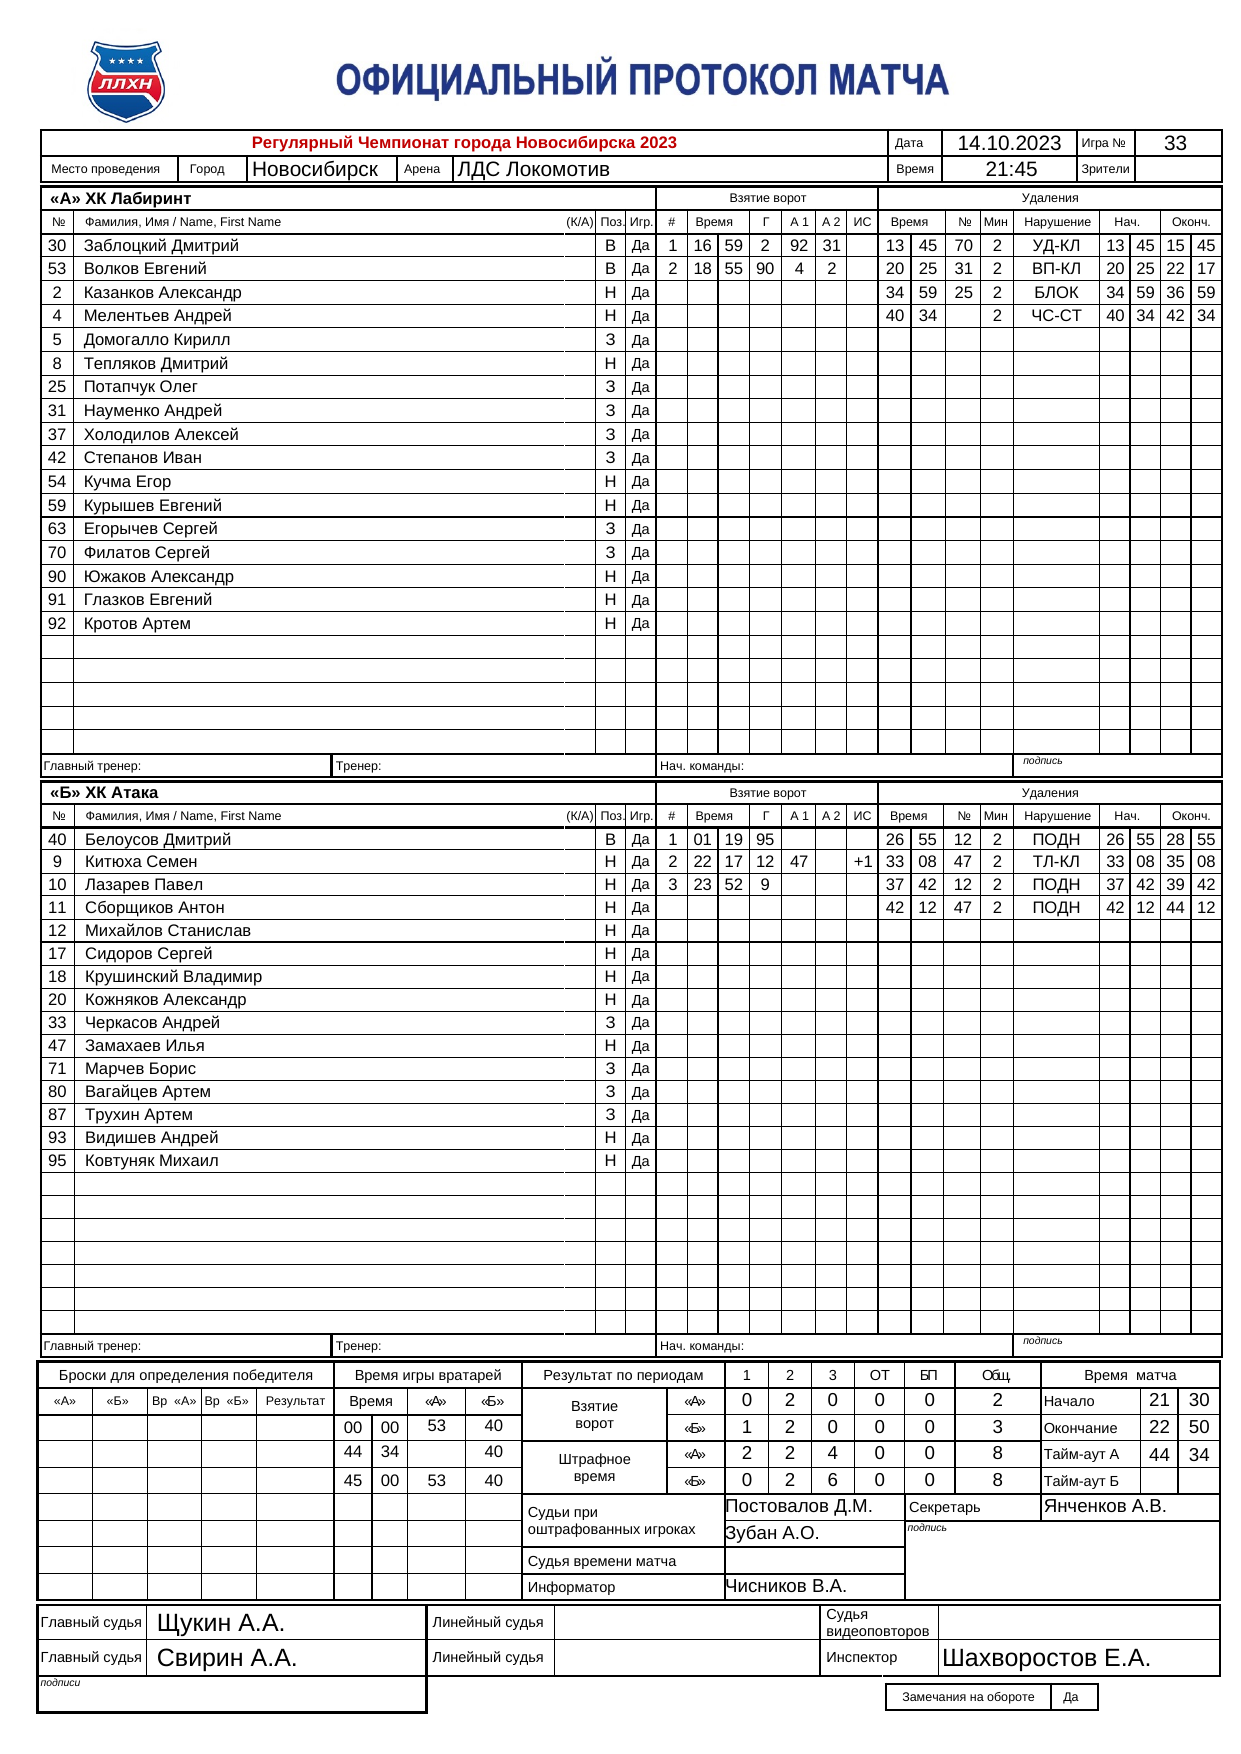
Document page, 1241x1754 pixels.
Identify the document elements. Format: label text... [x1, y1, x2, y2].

table_cell [408, 1547, 465, 1573]
table_cell [1192, 1196, 1221, 1218]
table_cell [408, 1494, 465, 1520]
table_cell [879, 683, 910, 706]
table_cell [202, 1416, 256, 1440]
table_cell [1131, 1265, 1160, 1287]
table_cell [1131, 966, 1160, 987]
table_cell [1161, 1196, 1190, 1218]
table_cell [847, 829, 877, 849]
table_cell [782, 1081, 815, 1103]
table_cell [657, 1012, 687, 1033]
table_cell Да [626, 235, 655, 256]
table_cell [847, 235, 877, 256]
table_cell [42, 1242, 74, 1264]
table_cell 2 [769, 1389, 811, 1413]
table_cell [75, 1173, 564, 1195]
table_cell [981, 565, 1013, 587]
table_cell 93 [42, 1127, 74, 1149]
table_cell 40 [466, 1416, 521, 1440]
table_cell [565, 1196, 595, 1218]
table_cell [1192, 989, 1221, 1011]
table_cell [688, 1173, 717, 1195]
table_cell Главный судья [39, 1640, 146, 1675]
table_cell [565, 920, 595, 941]
table_cell [879, 920, 910, 941]
table_cell [816, 352, 846, 374]
table_cell [1100, 518, 1129, 540]
table_cell Время [879, 805, 943, 826]
table_cell [750, 1265, 781, 1287]
table_header Игра № [1078, 131, 1134, 155]
table_cell [816, 446, 846, 469]
table_cell [719, 1081, 749, 1103]
table_cell 18 [42, 966, 74, 987]
table_cell [719, 612, 749, 634]
table_cell [657, 1288, 687, 1310]
table_cell [1192, 1104, 1221, 1126]
table_cell [1014, 518, 1099, 540]
table_cell [750, 1104, 781, 1126]
table_cell [944, 1035, 980, 1057]
table_cell [946, 470, 980, 493]
table_cell [1014, 966, 1099, 987]
table_cell [565, 612, 595, 634]
table_cell [750, 588, 781, 611]
table_cell [719, 565, 749, 587]
table_cell [466, 1547, 521, 1573]
table_cell [981, 1058, 1013, 1079]
table_cell 34 [1131, 305, 1160, 327]
table_cell [93, 1416, 147, 1440]
table_cell [1131, 446, 1160, 469]
table_cell [202, 1468, 256, 1493]
table_cell [1014, 1265, 1099, 1287]
table_cell [981, 966, 1013, 987]
table_cell [847, 399, 877, 422]
table_cell Н [596, 850, 625, 872]
table_cell [1100, 1058, 1129, 1079]
table_cell [879, 328, 910, 351]
table_cell [657, 659, 687, 682]
table_cell [202, 1441, 256, 1467]
table_cell 18 [688, 257, 717, 280]
table_cell [1014, 1150, 1099, 1172]
table_cell [1161, 423, 1190, 445]
table_cell Н [596, 305, 625, 327]
table_cell [1014, 612, 1099, 634]
table_cell [1161, 470, 1190, 493]
table_cell [565, 1035, 595, 1057]
table_cell [1014, 989, 1099, 1011]
table_cell [1131, 1081, 1160, 1103]
table_cell [816, 470, 846, 493]
table_cell [946, 636, 980, 658]
table_cell [847, 352, 877, 374]
table_cell [879, 494, 910, 516]
table_cell [1131, 1196, 1160, 1218]
table_cell [912, 494, 945, 516]
table_cell [42, 730, 73, 753]
table_cell 4 [782, 257, 815, 280]
table_cell [1136, 157, 1221, 181]
table_cell 42 [912, 874, 943, 895]
table_cell [257, 1441, 333, 1467]
table_cell [750, 683, 781, 706]
table_cell [782, 518, 815, 540]
table_cell [981, 730, 1013, 753]
table_cell [202, 1547, 256, 1573]
table_cell [1131, 328, 1160, 351]
table_cell [1014, 683, 1099, 706]
table_cell [565, 1219, 595, 1241]
table_cell 42 [1100, 896, 1129, 918]
table_cell +1 [847, 850, 877, 872]
table_cell [816, 1242, 846, 1264]
table_cell [657, 541, 687, 564]
table_cell Линейный судья [428, 1640, 554, 1675]
table_cell ПОДН [1014, 896, 1099, 918]
table_cell 20 [42, 989, 74, 1011]
table_cell 71 [42, 1058, 74, 1079]
table_cell [148, 1468, 201, 1493]
table_cell [626, 1173, 655, 1195]
table_cell [946, 707, 980, 729]
table_cell [816, 518, 846, 540]
table_cell [719, 305, 749, 327]
table_cell 59 [42, 494, 73, 516]
table_cell [946, 683, 980, 706]
table_cell [816, 943, 846, 964]
table_cell Нарушение [1014, 805, 1099, 826]
table_cell [816, 1219, 846, 1241]
table_cell В [596, 829, 625, 849]
table_cell [626, 730, 655, 753]
table_cell [944, 1288, 980, 1310]
table_cell Лазарев Павел [75, 874, 564, 895]
table_cell [816, 1035, 846, 1057]
table_cell [1192, 541, 1221, 564]
table_cell [688, 612, 717, 634]
table_cell [912, 423, 945, 445]
table_cell 40 [879, 305, 910, 327]
table_cell 40 [42, 829, 74, 849]
table_cell [750, 896, 781, 918]
table_cell [719, 1150, 749, 1172]
table_cell [688, 494, 717, 516]
table_cell [1161, 376, 1190, 398]
table_cell [408, 1574, 465, 1599]
table_cell 08 [1192, 850, 1221, 872]
table_cell [879, 1150, 910, 1172]
table_cell [93, 1494, 147, 1520]
table_cell [1192, 1173, 1221, 1195]
table_cell А 2 [816, 211, 846, 233]
table_cell [981, 1150, 1013, 1172]
table_cell [657, 896, 687, 918]
table_cell [981, 659, 1013, 682]
table_cell [912, 376, 945, 398]
table_cell [1192, 920, 1221, 941]
table_cell 3 [657, 874, 687, 895]
table_cell [719, 518, 749, 540]
table_cell Зубан А.О. [726, 1521, 904, 1546]
table_cell [148, 1547, 201, 1573]
table_cell [719, 683, 749, 706]
table_cell [816, 850, 846, 872]
table_header Регулярный Чемпионат города Новосибирска 2023 [42, 131, 887, 155]
table_cell [981, 1196, 1013, 1218]
table_cell Н [596, 588, 625, 611]
table_cell [847, 896, 877, 918]
table_cell [565, 257, 595, 280]
table_cell [565, 1288, 595, 1310]
table_cell [688, 305, 717, 327]
table_cell Сборщиков Антон [75, 896, 564, 918]
table_cell [816, 565, 846, 587]
table_cell [944, 1311, 980, 1333]
table_cell [688, 399, 717, 422]
table_cell ИС [847, 211, 877, 233]
table_cell Место проведения [42, 157, 177, 181]
table_cell [879, 376, 910, 398]
table_cell Сидоров Сергей [75, 943, 564, 964]
table_cell [879, 659, 910, 682]
table_cell [912, 1035, 943, 1057]
table_cell Кожняков Александр [75, 989, 564, 1011]
table_cell [688, 966, 717, 987]
table_cell [750, 1196, 781, 1218]
table_cell Судьи при оштрафованных игроках [523, 1495, 724, 1546]
table_cell 12 [1192, 896, 1221, 918]
table_cell [981, 989, 1013, 1011]
table_cell [981, 446, 1013, 469]
table_cell [565, 352, 595, 374]
table_cell [75, 1288, 564, 1310]
table_cell Белоусов Дмитрий [75, 829, 564, 849]
table_cell [657, 446, 687, 469]
table_cell [750, 352, 781, 374]
table_cell З [596, 1104, 625, 1126]
table_cell [944, 920, 980, 941]
table_header БП [905, 1363, 954, 1387]
table_cell [816, 966, 846, 987]
table_cell [555, 1640, 819, 1675]
table_cell [816, 659, 846, 682]
table_cell [428, 1677, 882, 1711]
table_cell [565, 829, 595, 849]
table_cell [75, 1219, 564, 1241]
table_cell [1131, 730, 1160, 753]
table_cell [847, 328, 877, 351]
table_cell [1161, 1081, 1190, 1103]
table_cell [1192, 1035, 1221, 1057]
table_cell [657, 1196, 687, 1218]
table_cell [93, 1441, 147, 1467]
table_header Удаления [879, 783, 1221, 803]
table_cell [1161, 1058, 1190, 1079]
table_cell [688, 518, 717, 540]
table_cell [782, 1035, 815, 1057]
table_cell 21 [1141, 1389, 1177, 1413]
table_cell [944, 1196, 980, 1218]
table_cell [1192, 1288, 1221, 1310]
table_cell ЛДС Локомотив [454, 157, 887, 181]
table_cell [816, 730, 846, 753]
table_cell [1014, 636, 1099, 658]
table_cell [879, 423, 910, 445]
table_cell [39, 1521, 92, 1546]
table_cell [1100, 446, 1129, 469]
table_cell 26 [1100, 829, 1129, 849]
table_cell [750, 966, 781, 987]
table_cell 34 [912, 305, 945, 327]
table_cell [750, 1081, 781, 1103]
table_cell [1131, 541, 1160, 564]
table_cell Арена [398, 157, 452, 181]
table_cell Окончание [1042, 1415, 1140, 1440]
table_cell Черкасов Андрей [75, 1012, 564, 1033]
table_cell 4 [42, 305, 73, 327]
table_cell [847, 1173, 877, 1195]
table_cell 26 [879, 829, 910, 849]
table_cell [688, 588, 717, 611]
table_cell Да [626, 446, 655, 469]
table_cell [946, 446, 980, 469]
table_cell [750, 612, 781, 634]
table_cell [1100, 588, 1129, 611]
table_cell [1014, 1012, 1099, 1033]
table_cell З [596, 328, 625, 351]
table_cell [847, 1311, 877, 1333]
table_cell [626, 1219, 655, 1241]
table_cell Да [626, 423, 655, 445]
table_cell Да [626, 399, 655, 422]
table_cell [981, 707, 1013, 729]
table_cell [719, 541, 749, 564]
table_cell [1014, 399, 1099, 422]
table_cell 28 [1161, 829, 1190, 849]
table_cell [1100, 1173, 1129, 1195]
table_cell 35 [1161, 850, 1190, 872]
table_cell Степанов Иван [74, 446, 564, 469]
table_cell [1161, 989, 1190, 1011]
table_cell Н [596, 1127, 625, 1149]
table_cell [816, 1012, 846, 1033]
table_cell [42, 683, 73, 706]
table_cell 0 [905, 1415, 954, 1440]
table_cell [373, 1494, 407, 1520]
table_cell [657, 1265, 687, 1287]
table_cell [657, 588, 687, 611]
table_cell [816, 1173, 846, 1195]
table_cell Н [596, 896, 625, 918]
table_cell [719, 636, 749, 658]
table_cell [596, 1288, 625, 1310]
table_cell [1100, 565, 1129, 587]
table_cell [1161, 494, 1190, 516]
table_cell [565, 874, 595, 895]
table_cell Новосибирск [248, 157, 396, 181]
table_cell [596, 1219, 625, 1241]
table_cell [688, 1219, 717, 1241]
table_cell [657, 1127, 687, 1149]
table_cell ИС [847, 805, 877, 826]
table_cell 2 [981, 305, 1013, 327]
table_cell 2 [657, 850, 687, 872]
table_cell [981, 399, 1013, 422]
table_cell [750, 1288, 781, 1310]
table_cell [688, 541, 717, 564]
table_cell Н [596, 281, 625, 303]
table_cell Вр «Б» [202, 1389, 256, 1413]
table_cell [75, 1196, 564, 1218]
table_cell 33 [42, 1012, 74, 1033]
table_cell [719, 376, 749, 398]
table_cell [1100, 1311, 1129, 1333]
table_cell [782, 612, 815, 634]
table_cell 92 [42, 612, 73, 634]
table_cell [74, 659, 564, 682]
table_cell [981, 1035, 1013, 1057]
table_cell 00 [373, 1416, 407, 1440]
table_cell подписи [39, 1677, 425, 1711]
table_cell [1100, 683, 1129, 706]
table_cell [657, 1104, 687, 1126]
table_cell [719, 730, 749, 753]
table_cell [879, 1173, 910, 1195]
table_cell [879, 470, 910, 493]
table_cell 42 [1161, 305, 1190, 327]
table_header Результат по периодам [523, 1363, 724, 1387]
table_cell [879, 565, 910, 587]
table_cell 1 [657, 829, 687, 849]
table_cell [719, 470, 749, 493]
table_cell [981, 1265, 1013, 1287]
table_cell [847, 636, 877, 658]
table_cell Да [626, 565, 655, 587]
table_cell [335, 1494, 371, 1520]
table_cell [946, 328, 980, 351]
table_cell [596, 1196, 625, 1218]
table_cell [1192, 423, 1221, 445]
table_cell [688, 470, 717, 493]
table_cell [688, 1242, 717, 1264]
table_cell [879, 1104, 910, 1126]
table_cell «А» [668, 1389, 724, 1413]
table_cell [565, 235, 595, 256]
table_cell Н [596, 352, 625, 374]
table_cell Науменко Андрей [74, 399, 564, 422]
table_cell [981, 1104, 1013, 1126]
table_cell Н [596, 874, 625, 895]
table_cell [1100, 943, 1129, 964]
table_cell [750, 920, 781, 941]
table_cell 87 [42, 1104, 74, 1126]
table_cell [688, 943, 717, 964]
table_cell [1014, 1058, 1099, 1079]
table_cell [847, 1127, 877, 1149]
table_cell [1014, 494, 1099, 516]
table_cell [657, 683, 687, 706]
table_cell [750, 305, 781, 327]
table_cell [93, 1547, 147, 1573]
table_cell 0 [812, 1415, 854, 1440]
table_cell Главный судья [39, 1606, 146, 1639]
table_cell [1014, 1288, 1099, 1310]
table_cell [565, 281, 595, 303]
table_cell [912, 636, 945, 658]
table_cell З [596, 1058, 625, 1079]
table_cell 44 [1141, 1441, 1177, 1467]
table_cell [782, 659, 815, 682]
table_cell [148, 1416, 201, 1440]
table_cell [1131, 707, 1160, 729]
table_cell [1100, 730, 1129, 753]
table_cell 80 [42, 1081, 74, 1103]
table_cell [626, 1311, 655, 1333]
table_cell [847, 966, 877, 987]
table_cell [1192, 943, 1221, 964]
table_cell [42, 1311, 74, 1333]
table_cell [912, 730, 945, 753]
table_cell [1014, 565, 1099, 587]
table_cell [1014, 730, 1099, 753]
table_cell [1100, 989, 1129, 1011]
table_cell [565, 659, 595, 682]
table_cell 30 [42, 235, 73, 256]
table_cell [719, 423, 749, 445]
table_cell 9 [750, 874, 781, 895]
table_cell [657, 1150, 687, 1172]
table_cell Китюха Семен [75, 850, 564, 872]
table_cell [626, 1288, 655, 1310]
table_cell Да [626, 989, 655, 1011]
table_cell [782, 874, 815, 895]
table_cell [657, 1242, 687, 1264]
table_cell [912, 518, 945, 540]
table_cell Да [626, 305, 655, 327]
table_cell [596, 683, 625, 706]
table_cell 63 [42, 518, 73, 540]
table_cell [946, 305, 980, 327]
table_cell 92 [782, 235, 815, 256]
table_cell [912, 920, 943, 941]
table_cell № [946, 211, 980, 233]
table_cell [408, 1441, 465, 1467]
table_cell 25 [912, 257, 945, 280]
table_cell [1100, 541, 1129, 564]
table_cell [847, 1058, 877, 1079]
table_cell [912, 470, 945, 493]
table_cell [816, 1127, 846, 1149]
table_cell [565, 636, 595, 658]
table_cell [1161, 399, 1190, 422]
table_cell [847, 1104, 877, 1126]
table_cell Чисников В.А. [726, 1575, 904, 1599]
table_cell «Б» [668, 1415, 724, 1440]
table_cell [782, 399, 815, 422]
table_cell [688, 659, 717, 682]
table_cell [1014, 1104, 1099, 1126]
table_cell Главный тренер: [42, 755, 330, 776]
table_cell [1131, 636, 1160, 658]
table_cell [816, 829, 846, 849]
table_cell З [596, 399, 625, 422]
table_cell 47 [944, 850, 980, 872]
table_cell [1192, 565, 1221, 587]
table_cell [944, 1104, 980, 1126]
table_cell [750, 423, 781, 445]
table_cell [1161, 1012, 1190, 1033]
table_cell Мелентьев Андрей [74, 305, 564, 327]
table_header Общ. [956, 1363, 1040, 1387]
table_cell [1100, 328, 1129, 351]
table_cell 15 [1161, 235, 1190, 256]
table_cell [1192, 1219, 1221, 1241]
table_cell [750, 636, 781, 658]
table_cell [1131, 943, 1160, 964]
table_cell [981, 1173, 1013, 1195]
table_cell [816, 1311, 846, 1333]
table_cell [981, 1127, 1013, 1149]
table_cell [1161, 683, 1190, 706]
table_cell [565, 1104, 595, 1126]
table_cell [750, 470, 781, 493]
table_cell [1192, 588, 1221, 611]
table_cell [1161, 1219, 1190, 1241]
table_cell [816, 1196, 846, 1218]
table_cell [1192, 399, 1221, 422]
table_cell 12 [42, 920, 74, 941]
table_cell 34 [1192, 305, 1221, 327]
table_cell [657, 1311, 687, 1333]
table_cell [1131, 659, 1160, 682]
table_cell [912, 1265, 943, 1287]
table_cell Южаков Александр [74, 565, 564, 587]
table_cell [565, 1081, 595, 1103]
table_cell Да [626, 1104, 655, 1126]
table_cell [1161, 920, 1190, 941]
table_cell [1014, 943, 1099, 964]
table_cell [750, 281, 781, 303]
table_cell 45 [1131, 235, 1160, 256]
table_cell 2 [750, 235, 781, 256]
table_header Да [1052, 1685, 1097, 1709]
table_cell [912, 446, 945, 469]
table_cell [1161, 1127, 1190, 1149]
table_cell Вагайцев Артем [75, 1081, 564, 1103]
table_cell [657, 1035, 687, 1057]
table_cell [1014, 1173, 1099, 1195]
table_cell [879, 612, 910, 634]
table_cell Взятие ворот [523, 1389, 666, 1440]
table_cell [565, 1265, 595, 1287]
table_cell 40 [466, 1441, 521, 1467]
table_cell # [657, 211, 687, 233]
table_cell [719, 896, 749, 918]
table_cell 47 [944, 896, 980, 918]
table_cell Нач. команды: [657, 755, 1012, 776]
table_cell [912, 1081, 943, 1103]
table_cell А 2 [816, 805, 846, 826]
table_cell [1014, 376, 1099, 398]
table_cell [816, 683, 846, 706]
table_cell 90 [750, 257, 781, 280]
table_cell 20 [879, 257, 910, 280]
table_cell 12 [944, 829, 980, 849]
table_cell [1192, 1081, 1221, 1103]
table_cell [912, 565, 945, 587]
table_cell В [596, 257, 625, 280]
table_cell 2 [42, 281, 73, 303]
table_cell [847, 707, 877, 729]
table_cell [688, 989, 717, 1011]
table_cell [944, 1012, 980, 1033]
table_cell Да [626, 850, 655, 872]
table_cell [816, 1150, 846, 1172]
table_cell [688, 565, 717, 587]
table_cell [1014, 707, 1099, 729]
table_cell [719, 1173, 749, 1195]
table_cell подпись [906, 1522, 1219, 1599]
table_cell [42, 1219, 74, 1241]
table_cell [1161, 707, 1190, 729]
table_cell [555, 1606, 819, 1639]
table_cell Оконч. [1161, 805, 1221, 826]
table_cell 40 [1100, 305, 1129, 327]
table_cell [816, 588, 846, 611]
table_cell [657, 565, 687, 587]
table_header Удаления [879, 188, 1221, 209]
table_cell Кротов Артем [74, 612, 564, 634]
table_cell [596, 707, 625, 729]
table_cell [257, 1416, 333, 1440]
table_cell [688, 1127, 717, 1149]
table_cell 52 [719, 874, 749, 895]
table_cell [782, 588, 815, 611]
table_cell [1131, 565, 1160, 587]
table_cell 42 [1192, 874, 1221, 895]
table_cell [912, 588, 945, 611]
table_cell [657, 423, 687, 445]
table_cell [782, 896, 815, 918]
table_cell [565, 896, 595, 918]
table_cell [782, 1173, 815, 1195]
table_cell Н [596, 565, 625, 587]
table_cell Кучма Егор [74, 470, 564, 493]
table_cell [879, 966, 910, 987]
table_cell 0 [855, 1415, 904, 1440]
table_cell Нач. [1100, 805, 1160, 826]
table_header «Б» ХК Атака [42, 783, 655, 803]
table_cell [565, 305, 595, 327]
table_cell [847, 730, 877, 753]
table_cell [782, 470, 815, 493]
table_cell Марчев Борис [75, 1058, 564, 1079]
table_cell 22 [688, 850, 717, 872]
table_cell [1161, 1311, 1190, 1333]
table_cell [719, 1012, 749, 1033]
table_cell Н [596, 920, 625, 941]
table_cell Информатор [523, 1575, 724, 1599]
table_cell Да [626, 1150, 655, 1172]
table_cell «Б » [466, 1389, 521, 1413]
table_cell Г [750, 805, 781, 826]
table_cell [657, 1219, 687, 1241]
table_cell [912, 1104, 943, 1126]
table_cell 53 [408, 1468, 465, 1493]
table_cell Время [335, 1389, 407, 1413]
table_cell 2 [769, 1468, 811, 1493]
table_cell [565, 565, 595, 587]
table_cell [981, 1081, 1013, 1103]
table_cell [946, 518, 980, 540]
table_header ОТ [855, 1363, 904, 1387]
table_cell [565, 446, 595, 469]
table_cell [944, 1173, 980, 1195]
table_cell [1131, 494, 1160, 516]
table_cell Н [596, 1150, 625, 1172]
table_cell [782, 328, 815, 351]
table_cell [688, 1265, 717, 1287]
table_cell [626, 636, 655, 658]
table_cell [879, 1058, 910, 1079]
table_cell Время [688, 211, 749, 233]
table_cell [1131, 683, 1160, 706]
table_cell [1161, 1242, 1190, 1264]
table_cell А 1 [782, 211, 815, 233]
table_cell [1192, 659, 1221, 682]
table_cell Да [626, 470, 655, 493]
table_cell 4 [812, 1442, 854, 1467]
table_cell [657, 352, 687, 374]
table_cell [981, 328, 1013, 351]
table_cell [816, 707, 846, 729]
table_cell [657, 1058, 687, 1079]
table_cell 1 [657, 235, 687, 256]
table_cell [1192, 518, 1221, 540]
table_cell Штрафное время [523, 1442, 666, 1493]
table_cell [816, 494, 846, 516]
table_cell [688, 446, 717, 469]
table_cell [816, 636, 846, 658]
table_cell [719, 1196, 749, 1218]
table_cell Начало [1042, 1389, 1140, 1413]
table_cell [657, 612, 687, 634]
table_cell [879, 989, 910, 1011]
table_cell [1131, 989, 1160, 1011]
table_cell [596, 1242, 625, 1264]
table_cell [626, 683, 655, 706]
table_cell [626, 707, 655, 729]
table_cell [912, 1058, 943, 1079]
table_cell [944, 989, 980, 1011]
table_cell [879, 352, 910, 374]
table_cell [202, 1574, 256, 1599]
table_cell [688, 352, 717, 374]
table_cell Потапчук Олег [74, 376, 564, 398]
table_cell Егорычев Сергей [74, 518, 564, 540]
table_cell [750, 730, 781, 753]
table_cell [946, 423, 980, 445]
table_header Замечания на обороте [887, 1685, 1050, 1709]
table_cell [657, 494, 687, 516]
table_cell [847, 659, 877, 682]
table_cell [912, 707, 945, 729]
table_cell Да [626, 518, 655, 540]
table_cell [688, 896, 717, 918]
table_cell Замахаев Илья [75, 1035, 564, 1057]
table_cell [657, 328, 687, 351]
table_cell [596, 1265, 625, 1287]
table_cell 1 [726, 1415, 768, 1440]
table_cell [1100, 707, 1129, 729]
table_cell 16 [688, 235, 717, 256]
table_cell [847, 470, 877, 493]
table_cell [912, 1288, 943, 1310]
table_cell 2 [816, 257, 846, 280]
table_cell [879, 1012, 910, 1033]
table_cell [782, 1104, 815, 1126]
table_cell [944, 1058, 980, 1079]
table_cell Да [626, 1127, 655, 1149]
table_cell [93, 1521, 147, 1546]
table_cell [596, 730, 625, 753]
table_cell [782, 565, 815, 587]
table_cell [1100, 1196, 1129, 1218]
table_cell [1100, 399, 1129, 422]
table_cell [981, 1242, 1013, 1264]
table_cell [879, 1265, 910, 1287]
table_cell [912, 1196, 943, 1218]
table_cell [657, 943, 687, 964]
table_cell [750, 1173, 781, 1195]
table_cell [257, 1521, 333, 1546]
table_cell [719, 1035, 749, 1057]
table_cell [688, 1081, 717, 1103]
table_cell [1131, 1127, 1160, 1149]
table_cell [565, 943, 595, 964]
table_cell [912, 328, 945, 351]
table_cell [1161, 612, 1190, 634]
table_cell [688, 1104, 717, 1126]
table_cell 0 [855, 1468, 904, 1493]
table_cell 47 [782, 850, 815, 872]
table_cell [847, 1035, 877, 1057]
table_cell 2 [981, 281, 1013, 303]
table_cell [944, 1081, 980, 1103]
table_cell З [596, 446, 625, 469]
table_cell № [944, 805, 980, 826]
table_cell [688, 730, 717, 753]
table_cell [782, 376, 815, 398]
table_cell [202, 1521, 256, 1546]
table_cell [1100, 920, 1129, 941]
table_cell [782, 1265, 815, 1287]
table_cell [879, 399, 910, 422]
table_header 2 [769, 1363, 811, 1387]
table_cell Мин [981, 211, 1013, 233]
table_cell [1131, 470, 1160, 493]
table_cell [847, 281, 877, 303]
table_cell [688, 1058, 717, 1079]
table_cell [1161, 565, 1190, 587]
table_cell [847, 565, 877, 587]
table_cell [1192, 328, 1221, 351]
table_cell [944, 966, 980, 987]
table_cell 45 [1192, 235, 1221, 256]
table_cell [782, 1196, 815, 1218]
table_cell «Б» [668, 1468, 724, 1493]
table_cell [74, 683, 564, 706]
table_cell 30 [1179, 1389, 1219, 1413]
table_cell УД-КЛ [1014, 235, 1099, 256]
table_cell [565, 541, 595, 564]
table_cell [1100, 1012, 1129, 1033]
table_cell Да [626, 494, 655, 516]
table_cell 5 [42, 328, 73, 351]
table_cell 0 [726, 1468, 768, 1493]
table_cell [657, 707, 687, 729]
table_cell [847, 1288, 877, 1310]
table_cell [1100, 659, 1129, 682]
table_cell [879, 1311, 910, 1333]
table_cell [981, 1311, 1013, 1333]
table_cell Да [626, 257, 655, 280]
table_cell Да [626, 352, 655, 374]
table_cell [688, 1150, 717, 1172]
table_cell [335, 1521, 371, 1546]
table_cell [782, 683, 815, 706]
table_cell 8 [956, 1468, 1040, 1493]
table_cell [257, 1574, 333, 1599]
table_cell [981, 541, 1013, 564]
table_cell [1014, 541, 1099, 564]
table_cell [946, 565, 980, 587]
table_cell [1161, 352, 1190, 374]
table_cell [1014, 446, 1099, 469]
table_cell [93, 1574, 147, 1599]
table_cell [1014, 1081, 1099, 1103]
table_cell [42, 1265, 74, 1287]
table_cell [912, 541, 945, 564]
table_cell [688, 281, 717, 303]
table_cell [565, 494, 595, 516]
table_cell [1131, 423, 1160, 445]
table_cell [626, 659, 655, 682]
table_cell [1100, 966, 1129, 987]
table_cell [782, 494, 815, 516]
table_cell [42, 1196, 74, 1218]
table_cell [257, 1468, 333, 1493]
table_cell [847, 612, 877, 634]
table_cell 08 [1131, 850, 1160, 872]
table_cell [816, 1081, 846, 1103]
table_cell 13 [1100, 235, 1129, 256]
table_cell [1192, 1127, 1221, 1149]
table_cell [657, 920, 687, 941]
table_cell 55 [912, 829, 943, 849]
table_header 1 [726, 1363, 768, 1387]
table_cell [879, 943, 910, 964]
table_cell [782, 829, 815, 849]
table_cell [1100, 352, 1129, 374]
table_cell [1014, 328, 1099, 351]
table_cell [596, 659, 625, 682]
table_cell [816, 1288, 846, 1310]
table_cell [981, 612, 1013, 634]
table_cell [688, 1035, 717, 1057]
table_cell [1161, 1035, 1190, 1057]
table_cell «А» [408, 1389, 465, 1413]
table_cell [750, 1012, 781, 1033]
table_cell Н [596, 989, 625, 1011]
table_cell Нач. [1100, 211, 1160, 233]
table_cell З [596, 1081, 625, 1103]
table_cell [946, 399, 980, 422]
table_cell [1192, 966, 1221, 987]
table_cell [782, 920, 815, 941]
table_cell [42, 659, 73, 682]
table_cell [981, 494, 1013, 516]
table_cell [879, 730, 910, 753]
table_cell [565, 399, 595, 422]
table_cell 2 [981, 874, 1013, 895]
table_cell Время [889, 157, 941, 181]
table_cell [847, 518, 877, 540]
table_cell [719, 1058, 749, 1079]
table_cell З [596, 423, 625, 445]
table_cell [1161, 446, 1190, 469]
picture [5, 28, 1179, 129]
table_cell [565, 1242, 595, 1264]
table_header Взятие ворот [657, 188, 877, 209]
table_cell [1014, 1311, 1099, 1333]
table_cell Н [596, 943, 625, 964]
table_cell [912, 1150, 943, 1172]
table_cell 2 [657, 257, 687, 280]
table_cell Да [626, 281, 655, 303]
table_cell 95 [750, 829, 781, 849]
table_cell [565, 328, 595, 351]
table_cell [912, 1219, 943, 1241]
table_cell [565, 518, 595, 540]
table_cell [688, 683, 717, 706]
table_cell [719, 1219, 749, 1241]
table_cell 34 [879, 281, 910, 303]
table_cell Тайм-аут Б [1042, 1468, 1140, 1493]
table_cell [879, 1288, 910, 1310]
table_cell Заблоцкий Дмитрий [74, 235, 564, 256]
table_cell [1100, 1150, 1129, 1172]
table_cell 33 [879, 850, 910, 872]
table_cell [1131, 1150, 1160, 1172]
table_cell [565, 423, 595, 445]
table_cell 0 [855, 1442, 904, 1467]
table_cell [981, 683, 1013, 706]
table_cell [657, 399, 687, 422]
table_cell Поз. [596, 805, 625, 826]
table_cell [565, 683, 595, 706]
table_cell [657, 518, 687, 540]
table_cell [688, 920, 717, 941]
table_cell [1179, 1468, 1219, 1493]
table_cell 13 [879, 235, 910, 256]
table_cell [688, 707, 717, 729]
table_cell [1100, 1035, 1129, 1057]
table_cell [1014, 352, 1099, 374]
table_cell [74, 636, 564, 658]
table_cell [726, 1548, 904, 1573]
table_cell № [42, 211, 73, 233]
table_cell [565, 730, 595, 753]
table_cell [1192, 470, 1221, 493]
table_cell [750, 707, 781, 729]
table_cell [565, 470, 595, 493]
table_cell [1100, 1288, 1129, 1310]
table_cell [944, 943, 980, 964]
table_cell [847, 305, 877, 327]
table_cell [1131, 612, 1160, 634]
table_cell Игр. [626, 805, 655, 826]
table_cell 44 [1161, 896, 1190, 918]
table_cell [1014, 423, 1099, 445]
table_cell Фамилия, Имя / Name, First Name [74, 211, 565, 233]
table_cell [847, 874, 877, 895]
table_cell [75, 1242, 564, 1264]
table_cell [816, 423, 846, 445]
table_cell [816, 328, 846, 351]
table_cell Н [596, 612, 625, 634]
table_cell [596, 1173, 625, 1195]
table_cell [335, 1574, 371, 1599]
table_cell Н [596, 494, 625, 516]
table_cell [816, 896, 846, 918]
table_cell [1192, 1265, 1221, 1287]
table_cell [782, 423, 815, 445]
table_cell [719, 281, 749, 303]
table_cell [847, 943, 877, 964]
table_cell [912, 1127, 943, 1149]
table_cell [946, 659, 980, 682]
table_cell [816, 874, 846, 895]
table_cell 95 [42, 1150, 74, 1172]
table_cell [42, 707, 73, 729]
table_cell [1161, 966, 1190, 987]
table_cell (К/А) [565, 211, 595, 233]
table_cell Свирин А.А. [147, 1640, 425, 1675]
table_cell Секретарь [906, 1495, 1040, 1520]
table_cell 0 [905, 1442, 954, 1467]
table_cell 36 [1161, 281, 1190, 303]
table_cell 37 [42, 423, 73, 445]
table_cell [750, 943, 781, 964]
table_cell # [657, 805, 687, 826]
table_cell [596, 1311, 625, 1333]
table_cell [1161, 1104, 1190, 1126]
table_cell [750, 1150, 781, 1172]
table_cell [944, 1150, 980, 1172]
table_cell [257, 1547, 333, 1573]
table_cell Нарушение [1014, 211, 1099, 233]
table_cell [912, 683, 945, 706]
table_cell [1014, 920, 1099, 941]
table_cell Щукин А.А. [147, 1606, 425, 1639]
table_cell [1161, 1150, 1190, 1172]
table_header 33 [1136, 131, 1221, 155]
table_cell [782, 305, 815, 327]
table_cell [1161, 1173, 1190, 1195]
table_cell [719, 494, 749, 516]
table_cell 31 [946, 257, 980, 280]
table_cell [719, 588, 749, 611]
table_cell [1141, 1468, 1177, 1493]
table_header Время матча [1042, 1363, 1219, 1387]
table_cell 91 [42, 588, 73, 611]
table_cell [1192, 612, 1221, 634]
table_cell 22 [1161, 257, 1190, 280]
table_cell [719, 399, 749, 422]
table_cell [688, 1012, 717, 1033]
table_cell Казанков Александр [74, 281, 564, 303]
table_cell [782, 636, 815, 658]
table_cell [373, 1521, 407, 1546]
table_cell [719, 1288, 749, 1310]
table_cell 37 [1100, 874, 1129, 895]
table_cell Да [626, 829, 655, 849]
table_cell [816, 1058, 846, 1079]
table_cell [912, 1173, 943, 1195]
table_cell [847, 446, 877, 469]
table_cell [816, 612, 846, 634]
table_cell [1161, 541, 1190, 564]
table_cell [883, 1677, 1220, 1681]
table_cell [879, 588, 910, 611]
table_cell [782, 1219, 815, 1241]
table_cell [782, 1311, 815, 1333]
table_cell [912, 399, 945, 422]
table_cell 45 [335, 1468, 371, 1493]
table_cell 22 [1141, 1415, 1177, 1440]
table_cell [1131, 1012, 1160, 1033]
table_cell Крушинский Владимир [75, 966, 564, 987]
table_cell Михайлов Станислав [75, 920, 564, 941]
table_cell [750, 1311, 781, 1333]
table_cell 44 [335, 1441, 371, 1467]
table_cell [879, 541, 910, 564]
table_cell [750, 659, 781, 682]
table_cell Вр «А» [148, 1389, 201, 1413]
table_cell Домогалло Кирилл [74, 328, 564, 351]
table_cell [847, 1242, 877, 1264]
table_cell З [596, 1012, 625, 1033]
table_cell 34 [1179, 1441, 1219, 1467]
table_cell [981, 1288, 1013, 1310]
table_cell [816, 920, 846, 941]
table_cell [1131, 1058, 1160, 1079]
table_cell [879, 1219, 910, 1241]
table_cell [981, 518, 1013, 540]
table_cell [847, 257, 877, 280]
table_cell [75, 1265, 564, 1287]
table_cell Да [626, 1035, 655, 1057]
table_cell [782, 989, 815, 1011]
table_cell [373, 1574, 407, 1599]
table_cell [782, 730, 815, 753]
table_cell [1161, 1265, 1190, 1287]
table_cell [750, 1219, 781, 1241]
table_cell [148, 1574, 201, 1599]
table_cell [944, 1242, 980, 1264]
table_cell [847, 1012, 877, 1033]
table_cell [688, 376, 717, 398]
table_cell [782, 1288, 815, 1310]
table_cell [42, 1288, 74, 1310]
table_cell [565, 1150, 595, 1172]
table_cell [1131, 1035, 1160, 1057]
table_cell Да [626, 376, 655, 398]
table_cell 59 [912, 281, 945, 303]
table_cell подпись [1014, 755, 1221, 776]
table_cell Янченков А.В. [1042, 1495, 1219, 1520]
table_cell [782, 966, 815, 987]
table_cell [912, 659, 945, 682]
table_cell [981, 376, 1013, 398]
table_cell З [596, 541, 625, 564]
table_cell Время [688, 805, 749, 826]
table_cell Тренер: [333, 755, 655, 776]
table_cell [1192, 683, 1221, 706]
table_cell [39, 1494, 92, 1520]
table_cell [879, 1035, 910, 1057]
table_cell [912, 989, 943, 1011]
table_cell подпись [1014, 1335, 1221, 1356]
table_cell ПОДН [1014, 874, 1099, 895]
table_cell 17 [719, 850, 749, 872]
table_cell «Б» [93, 1389, 147, 1413]
table_cell [719, 920, 749, 941]
table_cell [39, 1441, 92, 1467]
table_cell [148, 1494, 201, 1520]
table_cell Глазков Евгений [74, 588, 564, 611]
table_cell [981, 920, 1013, 941]
table_cell 54 [42, 470, 73, 493]
table_cell [782, 352, 815, 374]
table_cell [750, 518, 781, 540]
table_cell [946, 730, 980, 753]
table_cell Курышев Евгений [74, 494, 564, 516]
table_cell 90 [42, 565, 73, 587]
table_cell 40 [466, 1468, 521, 1493]
table_cell [1161, 636, 1190, 658]
table_cell 17 [1192, 257, 1221, 280]
table_cell Да [626, 896, 655, 918]
table_cell [335, 1547, 371, 1573]
table_cell [879, 1196, 910, 1218]
table_cell 8 [42, 352, 73, 374]
table_header 14.10.2023 [943, 131, 1076, 155]
table_cell [750, 1035, 781, 1057]
table_cell 50 [1179, 1415, 1219, 1440]
table_cell Н [596, 1035, 625, 1057]
table_cell [816, 376, 846, 398]
table_cell [466, 1574, 521, 1599]
table_cell [408, 1521, 465, 1546]
table_cell Да [626, 328, 655, 351]
table_cell Город [179, 157, 246, 181]
table_cell Г [750, 211, 781, 233]
table_cell 21:45 [943, 157, 1076, 181]
table_cell [847, 683, 877, 706]
table_cell [466, 1521, 521, 1546]
table_cell [912, 1311, 943, 1333]
table_cell [1161, 328, 1190, 351]
table_cell [1161, 943, 1190, 964]
table_cell Да [626, 612, 655, 634]
table_cell 12 [944, 874, 980, 895]
table_cell [879, 1242, 910, 1264]
table_cell [1131, 1173, 1160, 1195]
table_cell [1131, 1311, 1160, 1333]
table_cell [1131, 518, 1160, 540]
table_cell [93, 1468, 147, 1493]
table_cell [719, 1311, 749, 1333]
table_cell [74, 730, 564, 753]
table_cell Судья видеоповторов [821, 1606, 938, 1639]
table_cell 00 [373, 1468, 407, 1493]
table_cell Да [626, 920, 655, 941]
table_cell Да [626, 541, 655, 564]
table_cell [42, 636, 73, 658]
table_cell 17 [42, 943, 74, 964]
table_cell [981, 470, 1013, 493]
table_cell [879, 1127, 910, 1149]
table_cell Тренер: [333, 1335, 655, 1356]
table_cell [879, 1081, 910, 1103]
table_cell 37 [879, 874, 910, 895]
table_cell [981, 352, 1013, 374]
table_cell [719, 707, 749, 729]
table_cell [688, 1311, 717, 1333]
table_cell Фамилия, Имя / Name, First Name [75, 805, 565, 826]
table_cell [1192, 1058, 1221, 1079]
table_cell ВП-КЛ [1014, 257, 1099, 280]
table_cell 42 [879, 896, 910, 918]
table_cell 42 [42, 446, 73, 469]
table_cell 01 [688, 829, 717, 849]
table_cell [847, 1219, 877, 1241]
table_cell 10 [42, 874, 74, 895]
table_cell [816, 1265, 846, 1287]
table_cell [719, 1104, 749, 1126]
table_cell Главный тренер: [42, 1335, 330, 1356]
table_cell ПОДН [1014, 829, 1099, 849]
table_cell Нач. команды: [657, 1335, 1012, 1356]
table_cell [1014, 1219, 1099, 1241]
table_cell [750, 399, 781, 422]
table_cell [847, 1081, 877, 1103]
table_cell [816, 1104, 846, 1126]
table_cell [688, 423, 717, 445]
table_cell [1192, 352, 1221, 374]
table_cell [596, 636, 625, 658]
table_cell [981, 636, 1013, 658]
table_cell 11 [42, 896, 74, 918]
table_cell [1100, 470, 1129, 493]
table_cell Поз. [596, 211, 625, 233]
table_cell [1161, 659, 1190, 682]
table_cell 59 [1131, 281, 1160, 303]
table_cell 42 [1131, 874, 1160, 895]
table_cell [750, 1242, 781, 1264]
table_cell [657, 730, 687, 753]
table_cell [1100, 1081, 1129, 1103]
table_cell [1100, 376, 1129, 398]
table_cell [981, 423, 1013, 445]
table_cell [847, 423, 877, 445]
table_cell [39, 1468, 92, 1493]
table_cell [1014, 1242, 1099, 1264]
table_cell [719, 943, 749, 964]
table_cell [565, 1311, 595, 1333]
table_cell 8 [956, 1442, 1040, 1467]
table_cell [847, 1150, 877, 1172]
table_cell [719, 1127, 749, 1149]
table_cell 2 [769, 1442, 811, 1467]
table_cell [1131, 352, 1160, 374]
table_cell Да [626, 1081, 655, 1103]
table_cell [719, 989, 749, 1011]
table_cell [847, 1265, 877, 1287]
table_cell [565, 376, 595, 398]
table_cell [1131, 1242, 1160, 1264]
table_cell [912, 612, 945, 634]
table_cell [565, 1058, 595, 1079]
table_cell [148, 1441, 201, 1467]
table_cell 31 [816, 235, 846, 256]
table_cell 2 [726, 1442, 768, 1467]
table_cell [981, 1219, 1013, 1241]
table_cell [944, 1219, 980, 1241]
table_cell [1192, 376, 1221, 398]
table_cell 0 [726, 1389, 768, 1413]
table_cell 33 [1100, 850, 1129, 872]
table_cell [782, 943, 815, 964]
table_cell Тепляков Дмитрий [74, 352, 564, 374]
table_cell 70 [42, 541, 73, 564]
table_cell Оконч. [1161, 211, 1221, 233]
table_cell [373, 1547, 407, 1573]
table_cell [750, 1127, 781, 1149]
table_cell [1161, 588, 1190, 611]
table_cell [750, 328, 781, 351]
table_cell 2 [981, 829, 1013, 849]
table_cell [847, 989, 877, 1011]
table_cell «А» [668, 1442, 724, 1467]
table_cell [1192, 1242, 1221, 1264]
table_cell [782, 1058, 815, 1079]
table_cell 55 [719, 257, 749, 280]
table_cell [1100, 1242, 1129, 1264]
table_cell [750, 376, 781, 398]
table_cell [981, 1012, 1013, 1033]
table_cell 25 [1131, 257, 1160, 280]
table_cell [847, 1196, 877, 1218]
table_cell [946, 352, 980, 374]
table_cell [847, 376, 877, 398]
table_cell [657, 376, 687, 398]
table_cell [39, 1574, 92, 1599]
table_cell [750, 565, 781, 587]
table_cell [626, 1242, 655, 1264]
table_cell [657, 305, 687, 327]
table_cell [688, 636, 717, 658]
table_header Дата [889, 131, 941, 155]
table_cell [42, 1173, 74, 1195]
table_cell [1131, 920, 1160, 941]
table_cell 0 [905, 1468, 954, 1493]
table_cell [565, 1173, 595, 1195]
table_cell [565, 707, 595, 729]
table_cell [657, 281, 687, 303]
table_cell [1014, 470, 1099, 493]
table_cell 34 [373, 1441, 407, 1467]
table_cell Да [626, 1012, 655, 1033]
table_cell [750, 446, 781, 469]
table_cell [912, 352, 945, 374]
table_cell [1100, 1265, 1129, 1287]
table_cell З [596, 518, 625, 540]
table_cell [565, 989, 595, 1011]
table_cell [1192, 494, 1221, 516]
table_cell [912, 1242, 943, 1264]
table_cell Зрители [1078, 157, 1134, 181]
table_cell [816, 281, 846, 303]
table_cell [39, 1416, 92, 1440]
table_cell [74, 707, 564, 729]
table_cell [1131, 376, 1160, 398]
table_cell [946, 588, 980, 611]
table_cell [782, 1012, 815, 1033]
table_cell [750, 494, 781, 516]
table_cell Холодилов Алексей [74, 423, 564, 445]
table_cell 3 [956, 1415, 1040, 1440]
table_header 3 [812, 1363, 854, 1387]
table_cell Видишев Андрей [75, 1127, 564, 1149]
table_cell [1131, 1104, 1160, 1126]
table_cell [1131, 399, 1160, 422]
table_cell Шахворостов Е.А. [939, 1640, 1219, 1675]
table_cell [626, 1196, 655, 1218]
table_cell [257, 1494, 333, 1520]
table_cell 0 [855, 1389, 904, 1413]
table_cell [1014, 1035, 1099, 1057]
table_cell 25 [946, 281, 980, 303]
table_cell [816, 541, 846, 564]
table_cell [565, 966, 595, 987]
table_cell [1100, 1219, 1129, 1241]
table_cell 2 [981, 257, 1013, 280]
table_cell [657, 989, 687, 1011]
table_cell [946, 376, 980, 398]
table_cell 31 [42, 399, 73, 422]
table_cell [1161, 518, 1190, 540]
table_header Взятие ворот [657, 783, 877, 803]
table_cell БЛОК [1014, 281, 1099, 303]
table_cell [782, 707, 815, 729]
table_cell [719, 446, 749, 469]
table_cell [626, 1265, 655, 1287]
table_cell [981, 588, 1013, 611]
table_cell [912, 943, 943, 964]
table_cell 00 [335, 1416, 371, 1440]
table_cell Да [626, 943, 655, 964]
table_cell [816, 399, 846, 422]
table_cell [782, 541, 815, 564]
table_cell 39 [1161, 874, 1190, 895]
table_cell [202, 1494, 256, 1520]
table_header «А» ХК Лабиринт [42, 188, 655, 209]
table_cell [912, 1012, 943, 1033]
table_cell 47 [42, 1035, 74, 1057]
table_cell [782, 281, 815, 303]
table_cell Н [596, 966, 625, 987]
table_cell [782, 1150, 815, 1172]
table_cell [1192, 1150, 1221, 1172]
table_cell [1100, 1127, 1129, 1149]
table_cell [565, 850, 595, 872]
table_cell [946, 541, 980, 564]
table_cell Да [626, 1058, 655, 1079]
table_cell [1131, 1288, 1160, 1310]
table_cell ЧС-СТ [1014, 305, 1099, 327]
table_cell [148, 1521, 201, 1546]
table_cell Да [626, 874, 655, 895]
table_cell (К/А) [565, 805, 595, 826]
table_cell [657, 966, 687, 987]
table_cell [466, 1494, 521, 1520]
table_cell 12 [1131, 896, 1160, 918]
table_cell [1100, 612, 1129, 634]
table_cell «А» [39, 1389, 92, 1413]
table_cell [719, 1265, 749, 1287]
table_cell [782, 446, 815, 469]
table_cell [1192, 707, 1221, 729]
table_cell [1100, 494, 1129, 516]
table_cell [688, 328, 717, 351]
table_cell [944, 1265, 980, 1287]
table_cell [719, 659, 749, 682]
table_cell [847, 920, 877, 941]
table_cell [1192, 1311, 1221, 1333]
table_cell [816, 989, 846, 1011]
table_cell 2 [981, 235, 1013, 256]
table_cell 59 [1192, 281, 1221, 303]
table_cell [719, 1242, 749, 1264]
table_cell [657, 1081, 687, 1103]
table_cell [782, 1127, 815, 1149]
table_cell [1014, 1127, 1099, 1149]
table_cell [688, 1196, 717, 1218]
table_cell [1014, 1196, 1099, 1218]
table_cell [1131, 588, 1160, 611]
table_cell [657, 470, 687, 493]
table_cell [565, 588, 595, 611]
table_cell 55 [1131, 829, 1160, 849]
table_cell [981, 943, 1013, 964]
table_cell [1099, 1682, 1220, 1711]
table_cell Мин [981, 805, 1013, 826]
table_cell Трухин Артем [75, 1104, 564, 1126]
table_cell [719, 352, 749, 374]
table_cell Инспектор [821, 1640, 938, 1675]
table_cell 6 [812, 1468, 854, 1493]
table_cell [879, 636, 910, 658]
table_cell Да [626, 966, 655, 987]
table_cell [847, 494, 877, 516]
table_header Время игры вратарей [335, 1363, 521, 1387]
table_header Броски для определения победителя [39, 1363, 333, 1387]
table_cell [1100, 1104, 1129, 1126]
table_cell 45 [912, 235, 945, 256]
table_cell [782, 1242, 815, 1264]
table_cell 2 [981, 850, 1013, 872]
table_cell Время [879, 211, 945, 233]
table_cell Н [596, 470, 625, 493]
table_cell 19 [719, 829, 749, 849]
table_cell [879, 446, 910, 469]
table_cell [1131, 1219, 1160, 1241]
table_cell [1161, 1288, 1190, 1310]
table_cell [1192, 730, 1221, 753]
table_cell [657, 1173, 687, 1195]
table_cell [75, 1311, 564, 1333]
table_cell [946, 494, 980, 516]
table_cell Судья времени матча [523, 1548, 724, 1573]
table_cell Тайм-аут А [1042, 1441, 1140, 1467]
table_cell 53 [408, 1416, 465, 1440]
table_cell № [42, 805, 74, 826]
table_cell [1192, 1012, 1221, 1033]
table_cell ТЛ-КЛ [1014, 850, 1099, 872]
table_cell Волков Евгений [74, 257, 564, 280]
table_cell Филатов Сергей [74, 541, 564, 564]
table_cell Игр. [626, 211, 655, 233]
table_cell 20 [1100, 257, 1129, 280]
table_cell 2 [981, 896, 1013, 918]
table_cell 55 [1192, 829, 1221, 849]
table_cell В [596, 235, 625, 256]
table_cell Результат [257, 1389, 333, 1413]
table_cell [565, 1012, 595, 1033]
table_cell [657, 636, 687, 658]
table_cell [912, 966, 943, 987]
table_cell 2 [769, 1415, 811, 1440]
table_cell 12 [912, 896, 943, 918]
table_cell 53 [42, 257, 73, 280]
table_cell [847, 588, 877, 611]
table_cell 25 [42, 376, 73, 398]
table_cell [750, 541, 781, 564]
table_cell 0 [812, 1389, 854, 1413]
table_cell [1014, 659, 1099, 682]
table_cell [1100, 423, 1129, 445]
table_cell [39, 1547, 92, 1573]
table_cell [565, 1127, 595, 1149]
table_cell [879, 518, 910, 540]
table_cell [719, 966, 749, 987]
table_cell Да [626, 588, 655, 611]
table_cell [939, 1606, 1219, 1639]
table_cell [750, 1058, 781, 1079]
table_cell [847, 541, 877, 564]
table_cell 0 [905, 1389, 954, 1413]
table_cell [879, 707, 910, 729]
table_cell З [596, 376, 625, 398]
table_cell [719, 328, 749, 351]
table_cell [1100, 636, 1129, 658]
table_cell А 1 [782, 805, 815, 826]
table_cell [816, 305, 846, 327]
table_cell [946, 612, 980, 634]
table_cell [1192, 446, 1221, 469]
table_cell 12 [750, 850, 781, 872]
table_cell Линейный судья [428, 1606, 554, 1639]
table_cell 9 [42, 850, 74, 872]
table_cell 59 [719, 235, 749, 256]
table_cell 08 [912, 850, 943, 872]
table_cell Постовалов Д.М. [726, 1495, 904, 1520]
table_cell [1014, 588, 1099, 611]
table_cell [1192, 636, 1221, 658]
table_cell [944, 1127, 980, 1149]
table_cell 23 [688, 874, 717, 895]
table_cell Ковтуняк Михаил [75, 1150, 564, 1172]
table_cell [688, 1288, 717, 1310]
table_cell 34 [1100, 281, 1129, 303]
table_cell [1161, 730, 1190, 753]
table_cell 70 [946, 235, 980, 256]
table_cell 2 [956, 1389, 1040, 1413]
table_cell [750, 989, 781, 1011]
